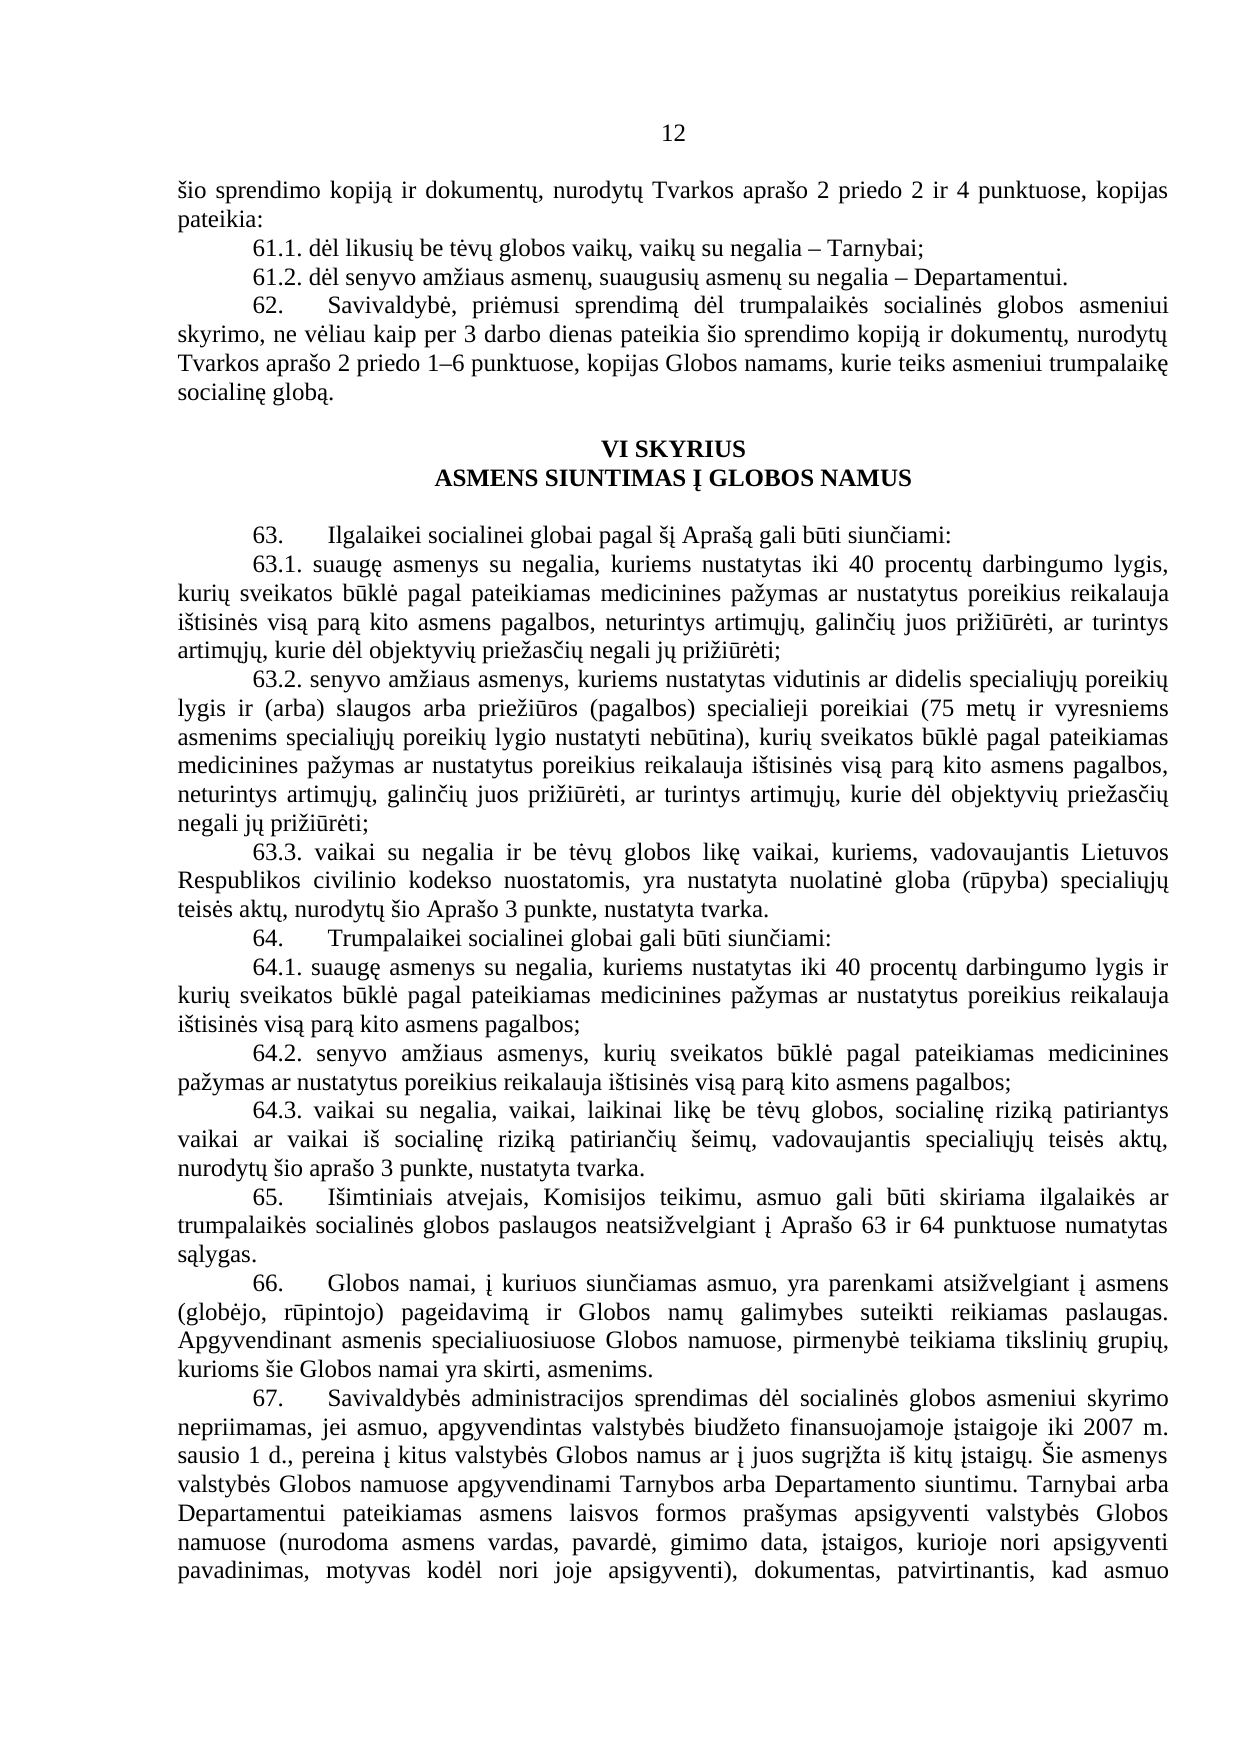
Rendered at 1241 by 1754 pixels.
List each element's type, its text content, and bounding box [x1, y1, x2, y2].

text 62. Savivaldybė, priėmusi sprendimą dėl trumpalaikės socialinės globos asmeniui skyrimo, ne vėliau kaip per 3 darbo dienas pateikia šio sprendimo kopiją ir dokumentų, nurodytų Tvarkos aprašo 2 priedo 1–6 punktuose, kopijas Globos namams, kurie teiks asmeniui trumpalaikę socialinę globą. [177, 291, 1169, 406]
text 64.3. vaikai su negalia, vaikai, laikinai likę be tėvų globos, socialinę riziką patiriantys vaikai ar vaikai iš socialinę riziką patiriančių šeimų, vadovaujantis specialiųjų teisės aktų, nurodytų šio aprašo 3 punkte, nustatyta tvarka. [177, 1096, 1169, 1182]
text VI SKYRIUS [177, 434, 1169, 463]
text šio sprendimo kopiją ir dokumentų, nurodytų Tvarkos aprašo 2 priedo 2 ir 4 punktuose, kopijas pateikia: [177, 176, 1169, 233]
text ASMENS SIUNTIMAS Į GLOBOS NAMUS [177, 463, 1169, 492]
text 64. Trumpalaikei socialinei globai gali būti siunčiami: [177, 923, 1169, 952]
text 61.1. dėl likusių be tėvų globos vaikų, vaikų su negalia – Tarnybai; [177, 233, 1169, 262]
text 64.2. senyvo amžiaus asmenys, kurių sveikatos būklė pagal pateikiamas medicinines pažymas ar nustatytus poreikius reikalauja ištisinės visą parą kito asmens pagalbos; [177, 1038, 1169, 1096]
text 61.2. dėl senyvo amžiaus asmenų, suaugusių asmenų su negalia – Departamentui. [177, 262, 1169, 291]
text 67. Savivaldybės administracijos sprendimas dėl socialinės globos asmeniui skyrimo nepriimamas, jei asmuo, apgyvendintas valstybės biudžeto finansuojamoje įstaigoje iki 2007 m. sausio 1 d., pereina į kitus valstybės Globos namus ar į juos sugrįžta iš kitų įstaigų. Šie asmenys valstybės Globos namuose apgyvendinami Tarnybos arba Departamento siuntimu. Tarnybai arba Departamentui pateikiamas asmens laisvos formos prašymas apsigyventi valstybės Globos namuose (nurodoma asmens vardas, pavardė, gimimo data, įstaigos, kurioje nori apsigyventi pavadinimas, motyvas kodėl nori joje apsigyventi), dokumentas, patvirtinantis, kad asmuo [177, 1383, 1169, 1584]
text 63.2. senyvo amžiaus asmenys, kuriems nustatytas vidutinis ar didelis specialiųjų poreikių lygis ir (arba) slaugos arba priežiūros (pagalbos) specialieji poreikiai (75 metų ir vyresniems asmenims specialiųjų poreikių lygio nustatyti nebūtina), kurių sveikatos būklė pagal pateikiamas medicinines pažymas ar nustatytus poreikius reikalauja ištisinės visą parą kito asmens pagalbos, neturintys artimųjų, galinčių juos prižiūrėti, ar turintys artimųjų, kurie dėl objektyvių priežasčių negali jų prižiūrėti; [177, 664, 1169, 837]
text 64.1. suaugę asmenys su negalia, kuriems nustatytas iki 40 procentų darbingumo lygis ir kurių sveikatos būklė pagal pateikiamas medicinines pažymas ar nustatytus poreikius reikalauja ištisinės visą parą kito asmens pagalbos; [177, 952, 1169, 1038]
text 63. Ilgalaikei socialinei globai pagal šį Aprašą gali būti siunčiami: [177, 521, 1169, 549]
text 63.1. suaugę asmenys su negalia, kuriems nustatytas iki 40 procentų darbingumo lygis, kurių sveikatos būklė pagal pateikiamas medicinines pažymas ar nustatytus poreikius reikalauja ištisinės visą parą kito asmens pagalbos, neturintys artimųjų, galinčių juos prižiūrėti, ar turintys artimųjų, kurie dėl objektyvių priežasčių negali jų prižiūrėti; [177, 549, 1169, 664]
text 66. Globos namai, į kuriuos siunčiamas asmuo, yra parenkami atsižvelgiant į asmens (globėjo, rūpintojo) pageidavimą ir Globos namų galimybes suteikti reikiamas paslaugas. Apgyvendinant asmenis specialiuosiuose Globos namuose, pirmenybė teikiama tikslinių grupių, kurioms šie Globos namai yra skirti, asmenims. [177, 1268, 1169, 1383]
text 63.3. vaikai su negalia ir be tėvų globos likę vaikai, kuriems, vadovaujantis Lietuvos Respublikos civilinio kodekso nuostatomis, yra nustatyta nuolatinė globa (rūpyba) specialiųjų teisės aktų, nurodytų šio Aprašo 3 punkte, nustatyta tvarka. [177, 837, 1169, 923]
text 65. Išimtiniais atvejais, Komisijos teikimu, asmuo gali būti skiriama ilgalaikės ar trumpalaikės socialinės globos paslaugos neatsižvelgiant į Aprašo 63 ir 64 punktuose numatytas sąlygas. [177, 1182, 1169, 1268]
